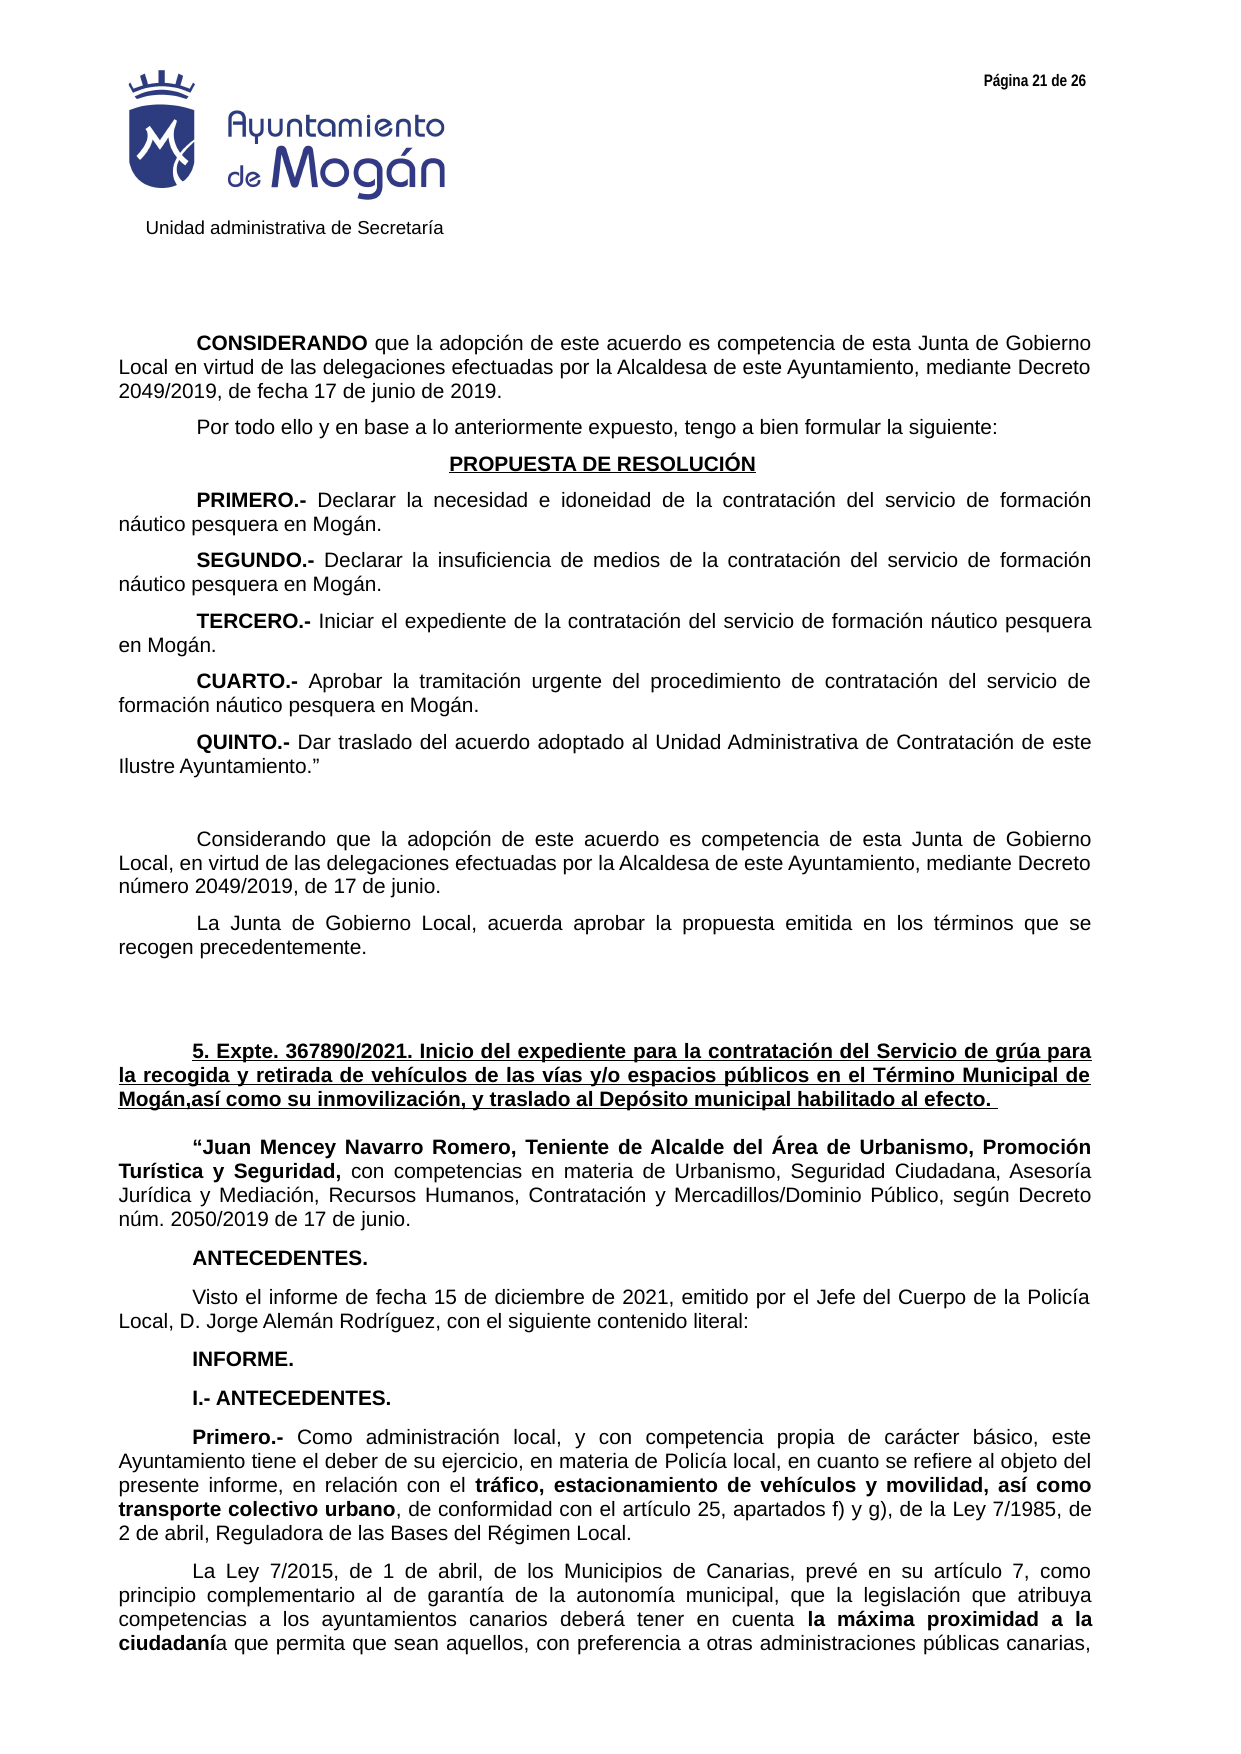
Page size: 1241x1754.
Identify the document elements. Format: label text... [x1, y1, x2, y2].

text SEGUNDO.- Declarar la insuficiencia de medios de la contratación del servicio de formación náutico pesquera en Mogán. [118, 548, 1092, 596]
text Considerando que la adopción de este acuerdo es competencia de esta Junta de Gobierno Local, en virtud de las delegaciones efectuadas por la Alcaldesa de este Ayuntamiento, mediante Decreto número 2049/2019, de 17 de junio. [118, 826, 1092, 898]
text Visto el informe de fecha 15 de diciembre de 2021, emitido por el Jefe del Cuerpo de la Policía Local, D. Jorge Alemán Rodríguez, con el siguiente contenido literal: [118, 1284, 1092, 1332]
text PROPUESTA DE RESOLUCIÓN [118, 451, 1092, 475]
text PRIMERO.- Declarar la necesidad e idoneidad de la contratación del servicio de formación náutico pesquera en Mogán. [118, 488, 1092, 536]
text I.- ANTECEDENTES. [118, 1386, 1092, 1410]
text ANTECEDENTES. [118, 1246, 1092, 1270]
text Por todo ello y en base a lo anteriormente expuesto, tengo a bien formular la siguiente: [118, 415, 1092, 439]
text CONSIDERANDO que la adopción de este acuerdo es competencia de esta Junta de Gobierno Local en virtud de las delegaciones efectuadas por la Alcaldesa de este Ayuntamiento, mediante Decreto 2049/2019, de fecha 17 de junio de 2019. [118, 331, 1092, 402]
text CUARTO.- Aprobar la tramitación urgente del procedimiento de contratación del servicio de formación náutico pesquera en Mogán. [118, 669, 1092, 717]
text La Junta de Gobierno Local, acuerda aprobar la propuesta emitida en los términos que se recogen precedentemente. [118, 911, 1092, 959]
picture [128, 70, 445, 206]
text La Ley 7/2015, de 1 de abril, de los Municipios de Canarias, prevé en su artículo 7, como principio complementario al de garantía de la autonomía municipal, que la legislación que atribuya competencias a los ayuntamientos canarios deberá tener en cuenta la máxima proximidad a la ciudadanía que permita que sean aquellos, con preferencia a otras administraciones públicas canarias, [118, 1559, 1092, 1655]
text 5. Expte. 367890/2021. Inicio del expediente para la contratación del Servicio de grúa para la recogida y retirada de vehículos de las vías y/o espacios públicos en el Término Municipal de Mogán,así como su inmovilización, y traslado al Depósito municipal habilitado al efecto. [118, 1039, 1092, 1111]
text Primero.- Como administración local, y con competencia propia de carácter básico, este Ayuntamiento tiene el deber de su ejercicio, en materia de Policía local, en cuanto se refiere al objeto del presente informe, en relación con el tráfico, estacionamiento de vehículos y movilidad, así como transporte colectivo urbano, de conformidad con el artículo 25, apartados f) y g), de la Ley 7/1985, de 2 de abril, Reguladora de las Bases del Régimen Local. [118, 1425, 1092, 1544]
text “Juan Mencey Navarro Romero, Teniente de Alcalde del Área de Urbanismo, Promoción Turística y Seguridad, con competencias en materia de Urbanismo, Seguridad Ciudadana, Asesoría Jurídica y Mediación, Recursos Humanos, Contratación y Mercadillos/Dominio Público, según Decreto núm. 2050/2019 de 17 de junio. [118, 1135, 1092, 1231]
text INFORME. [118, 1347, 1092, 1371]
text TERCERO.- Iniciar el expediente de la contratación del servicio de formación náutico pesquera en Mogán. [118, 609, 1092, 657]
text QUINTO.- Dar traslado del acuerdo adoptado al Unidad Administrativa de Contratación de este Ilustre Ayuntamiento.” [118, 729, 1092, 777]
